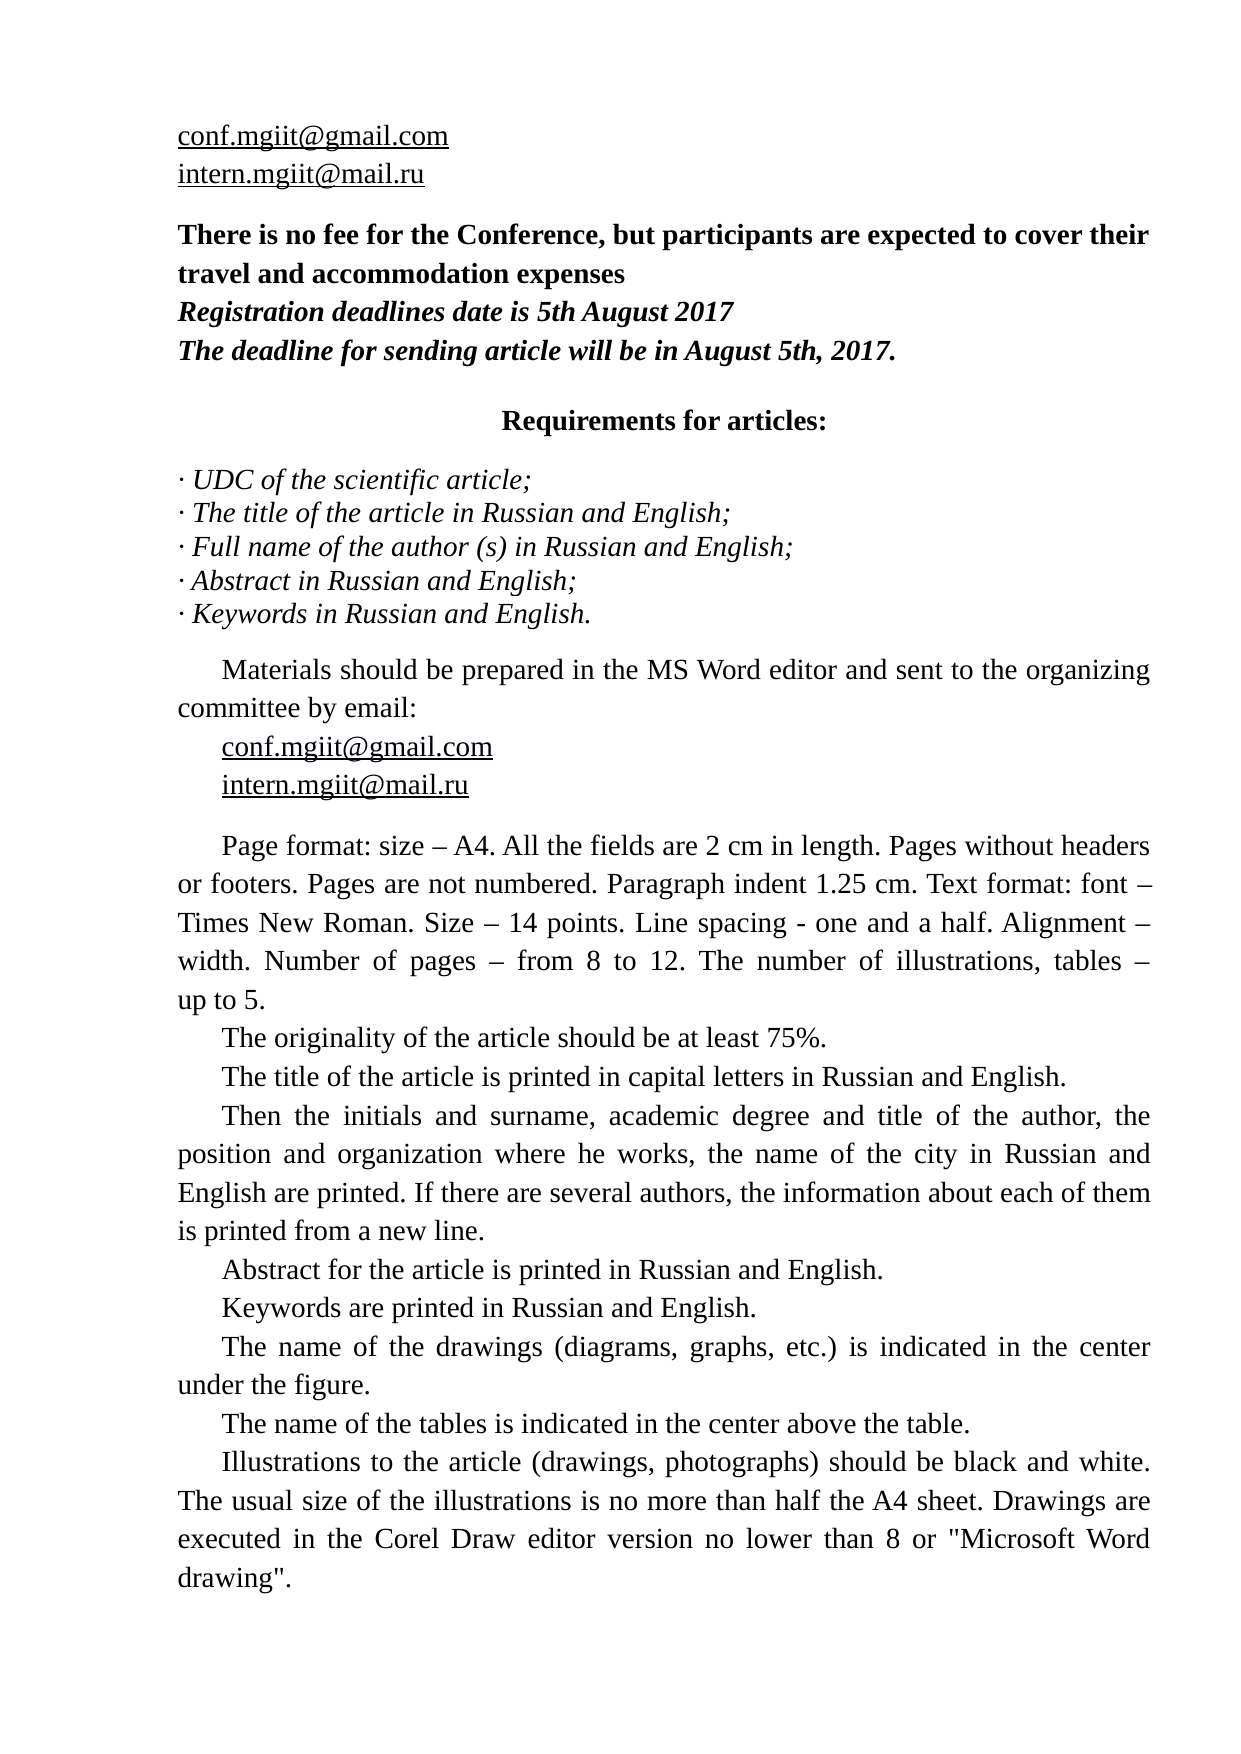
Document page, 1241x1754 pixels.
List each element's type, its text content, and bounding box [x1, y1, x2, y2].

text · Abstract in Russian and English; [177, 563, 1152, 596]
text Abstract for the article is printed in Russian and English. [177, 1252, 1152, 1285]
text Requirements for articles: [177, 403, 1152, 436]
text The title of the article is printed in capital letters in Russian and English. [177, 1059, 1152, 1093]
text The deadline for sending article will be in August 5th, 2017. [177, 333, 1152, 398]
text Materials should be prepared in the MS Word editor and sent to the organizing committee by email: [177, 652, 1152, 724]
text intern.mgiit@mail.ru [177, 767, 1152, 801]
text Registration deadlines date is 5th August 2017 [177, 294, 1152, 328]
text Illustrations to the article (drawings, photographs) should be black and white. The usual size of the illustrations is no more than half the A4 sheet. Drawings are executed in the Corel Draw editor version no lower than 8 or "Microsoft Word drawing". [177, 1444, 1152, 1594]
text intern.mgiit@mail.ru [177, 157, 1152, 190]
text The originality of the article should be at least 75%. [177, 1021, 1152, 1054]
text Page format: size – A4. All the fields are 2 cm in length. Pages without headers or footers. Pages are not numbered. Paragraph indent 1.25 cm. Text format: font – Times New Roman. Size – 14 points. Line spacing - one and a half. Alignment – width. Number of pages – from 8 to 12. The number of illustrations, tables – up to 5. [177, 828, 1152, 1016]
text conf.mgiit@gmail.com [177, 118, 1152, 152]
text The name of the drawings (diagrams, graphs, etc.) is indicated in the center under the figure. [177, 1329, 1152, 1401]
text The name of the tables is indicated in the center above the table. [177, 1406, 1152, 1439]
text conf.mgiit@gmail.com [177, 729, 1152, 762]
text Then the initials and surname, academic degree and title of the author, the position and organization where he works, the name of the city in Russian and English are printed. If there are several authors, the information about each of them is printed from a new line. [177, 1098, 1152, 1247]
text · The title of the article in Russian and English; [177, 496, 1152, 529]
text Keywords are printed in Russian and English. [177, 1290, 1152, 1324]
text There is no fee for the Conference, but participants are expected to cover their travel and accommodation expenses [177, 217, 1152, 289]
text · Full name of the author (s) in Russian and English; [177, 529, 1152, 563]
text · Keywords in Russian and English. [177, 596, 1152, 630]
text · UDC of the scientific article; [177, 462, 1152, 496]
